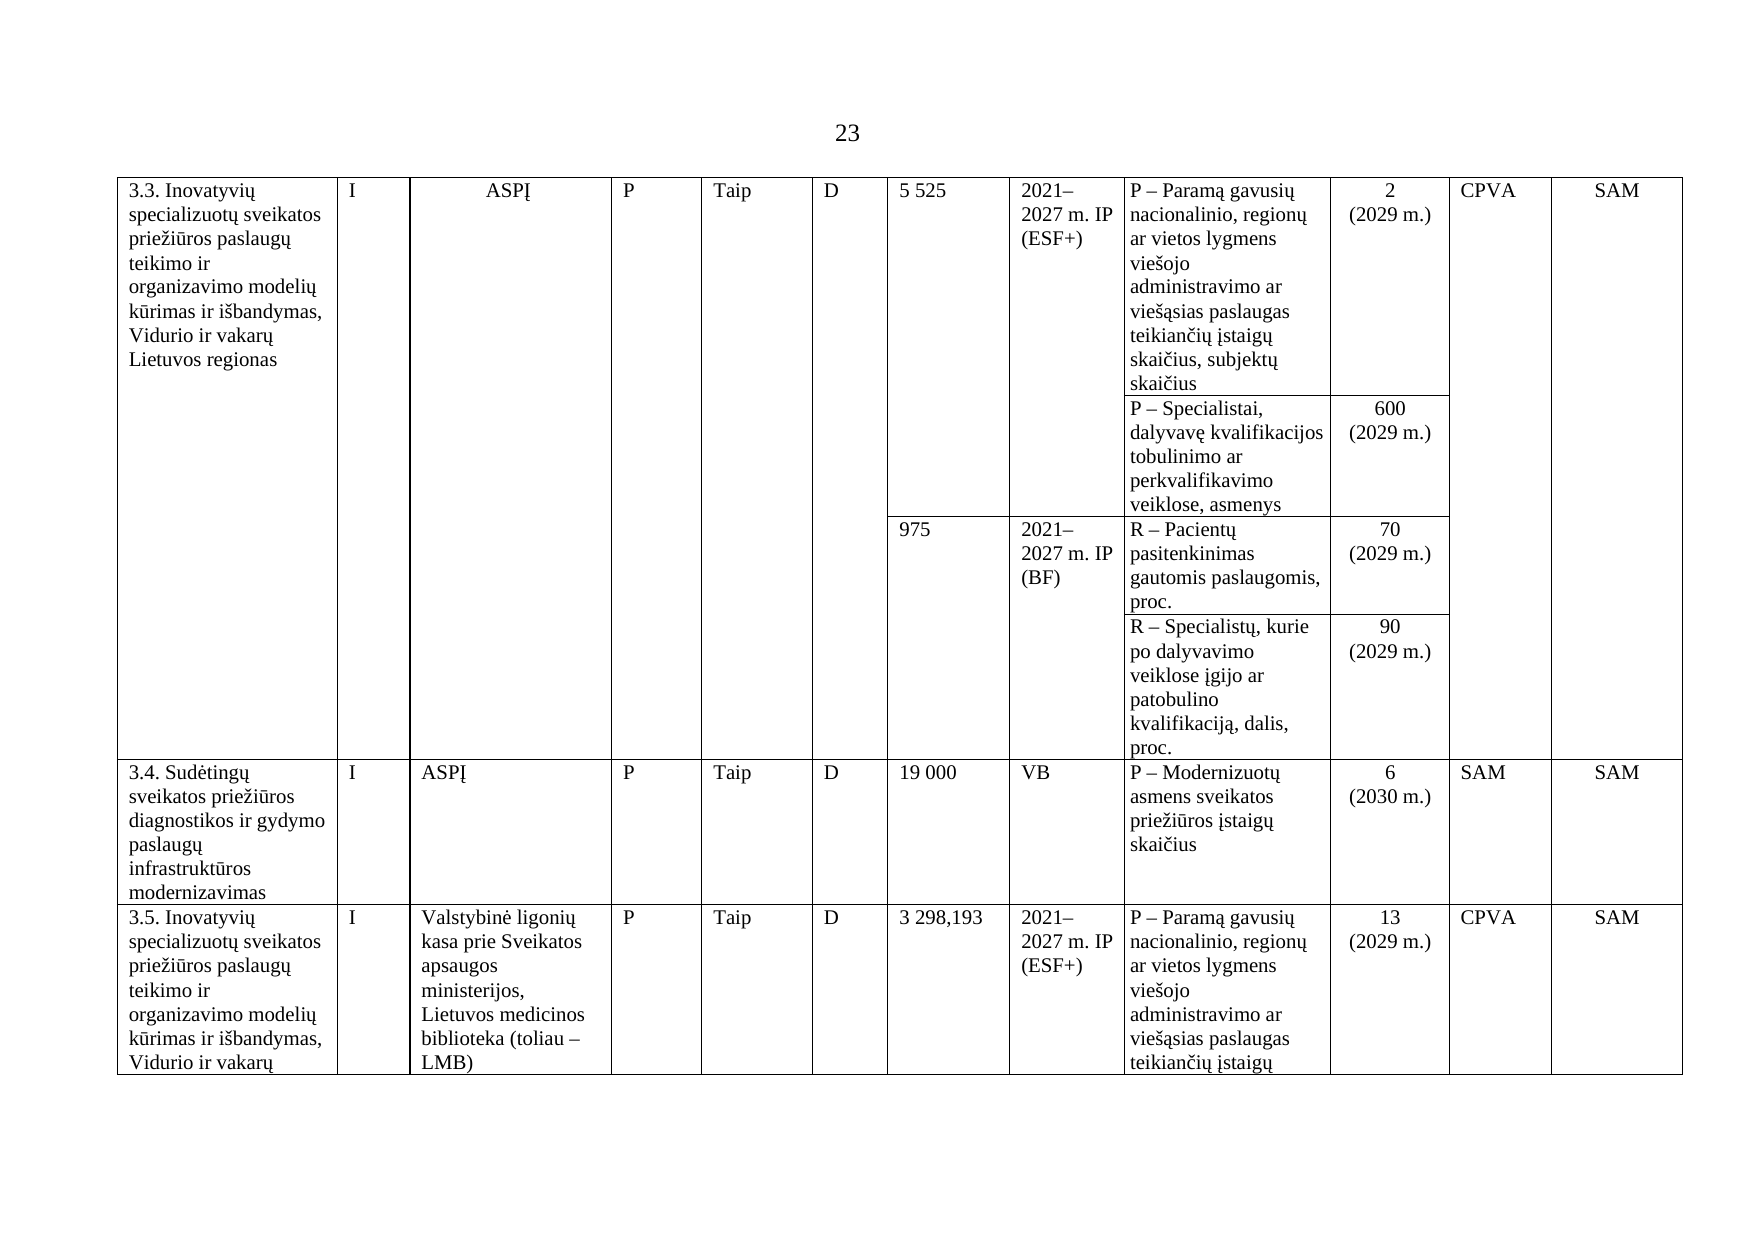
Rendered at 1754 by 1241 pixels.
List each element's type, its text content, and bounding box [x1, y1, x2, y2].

table_cell Taip [702, 760, 812, 904]
table_cell I [338, 905, 409, 1074]
table_cell 13 (2029 m.) [1331, 905, 1449, 1074]
table_cell D [813, 760, 887, 904]
table_cell 19 000 [888, 760, 1009, 904]
table_cell R – Pacientų pasitenkinimas gautomis paslaugomis, proc. [1125, 517, 1330, 613]
table_cell 70 (2029 m.) [1331, 517, 1449, 613]
table_cell 5 525 [888, 178, 1009, 516]
table_cell ASPĮ [411, 760, 611, 904]
table_cell 2021–2027 m. IP (ESF+) [1010, 905, 1124, 1074]
table_cell CPVA [1450, 905, 1551, 1074]
table_cell D [813, 905, 887, 1074]
table_cell I [338, 760, 409, 904]
table_cell P [612, 905, 701, 1074]
table_cell SAM [1552, 178, 1682, 759]
table_cell 3.4. Sudėtingų sveikatos priežiūros diagnostikos ir gydymo paslaugų infrastruktūros modernizavimas [118, 760, 337, 904]
table_cell Taip [702, 178, 812, 759]
table_cell P – Paramą gavusių nacionalinio, regionų ar vietos lygmens viešojo administravimo ar viešąsias paslaugas teikiančių įstaigų skaičius, subjektų skaičius [1125, 178, 1330, 395]
table_cell 6 (2030 m.) [1331, 760, 1449, 904]
table_cell 90 (2029 m.) [1331, 615, 1449, 759]
table_cell ASPĮ [411, 178, 611, 759]
table_cell P – Paramą gavusių nacionalinio, regionų ar vietos lygmens viešojo administravimo ar viešąsias paslaugas teikiančių įstaigų [1125, 905, 1330, 1074]
table_cell D [813, 178, 887, 759]
table_cell 3 298,193 [888, 905, 1009, 1074]
table_cell VB [1010, 760, 1124, 904]
table_cell SAM [1450, 760, 1551, 904]
table_cell SAM [1552, 905, 1682, 1074]
table_cell P – Specialistai, dalyvavę kvalifikacijos tobulinimo ar perkvalifikavimo veiklose, asmenys [1125, 396, 1330, 516]
table_cell CPVA [1450, 178, 1551, 759]
table_cell R – Specialistų, kurie po dalyvavimo veiklose įgijo ar patobulino kvalifikaciją, dalis, proc. [1125, 615, 1330, 759]
table_cell 975 [888, 517, 1009, 759]
table_cell P – Modernizuotų asmens sveikatos priežiūros įstaigų skaičius [1125, 760, 1330, 904]
table_cell SAM [1552, 760, 1682, 904]
table_cell 2021–2027 m. IP (ESF+) [1010, 178, 1124, 516]
table_cell 600 (2029 m.) [1331, 396, 1449, 516]
table_cell 3.5. Inovatyvių specializuotų sveikatos priežiūros paslaugų teikimo ir organizavimo modelių kūrimas ir išbandymas, Vidurio ir vakarų [118, 905, 337, 1074]
table_cell I [338, 178, 409, 759]
table_cell Valstybinė ligonių kasa prie Sveikatos apsaugos ministerijos, Lietuvos medicinos biblioteka (toliau – LMB) [411, 905, 611, 1074]
table_cell 2 (2029 m.) [1331, 178, 1449, 395]
table_cell 2021–2027 m. IP (BF) [1010, 517, 1124, 759]
table_cell 3.3. Inovatyvių specializuotų sveikatos priežiūros paslaugų teikimo ir organizavimo modelių kūrimas ir išbandymas, Vidurio ir vakarų Lietuvos regionas [118, 178, 337, 759]
table_cell Taip [702, 905, 812, 1074]
table_cell P [612, 178, 701, 759]
table_cell P [612, 760, 701, 904]
